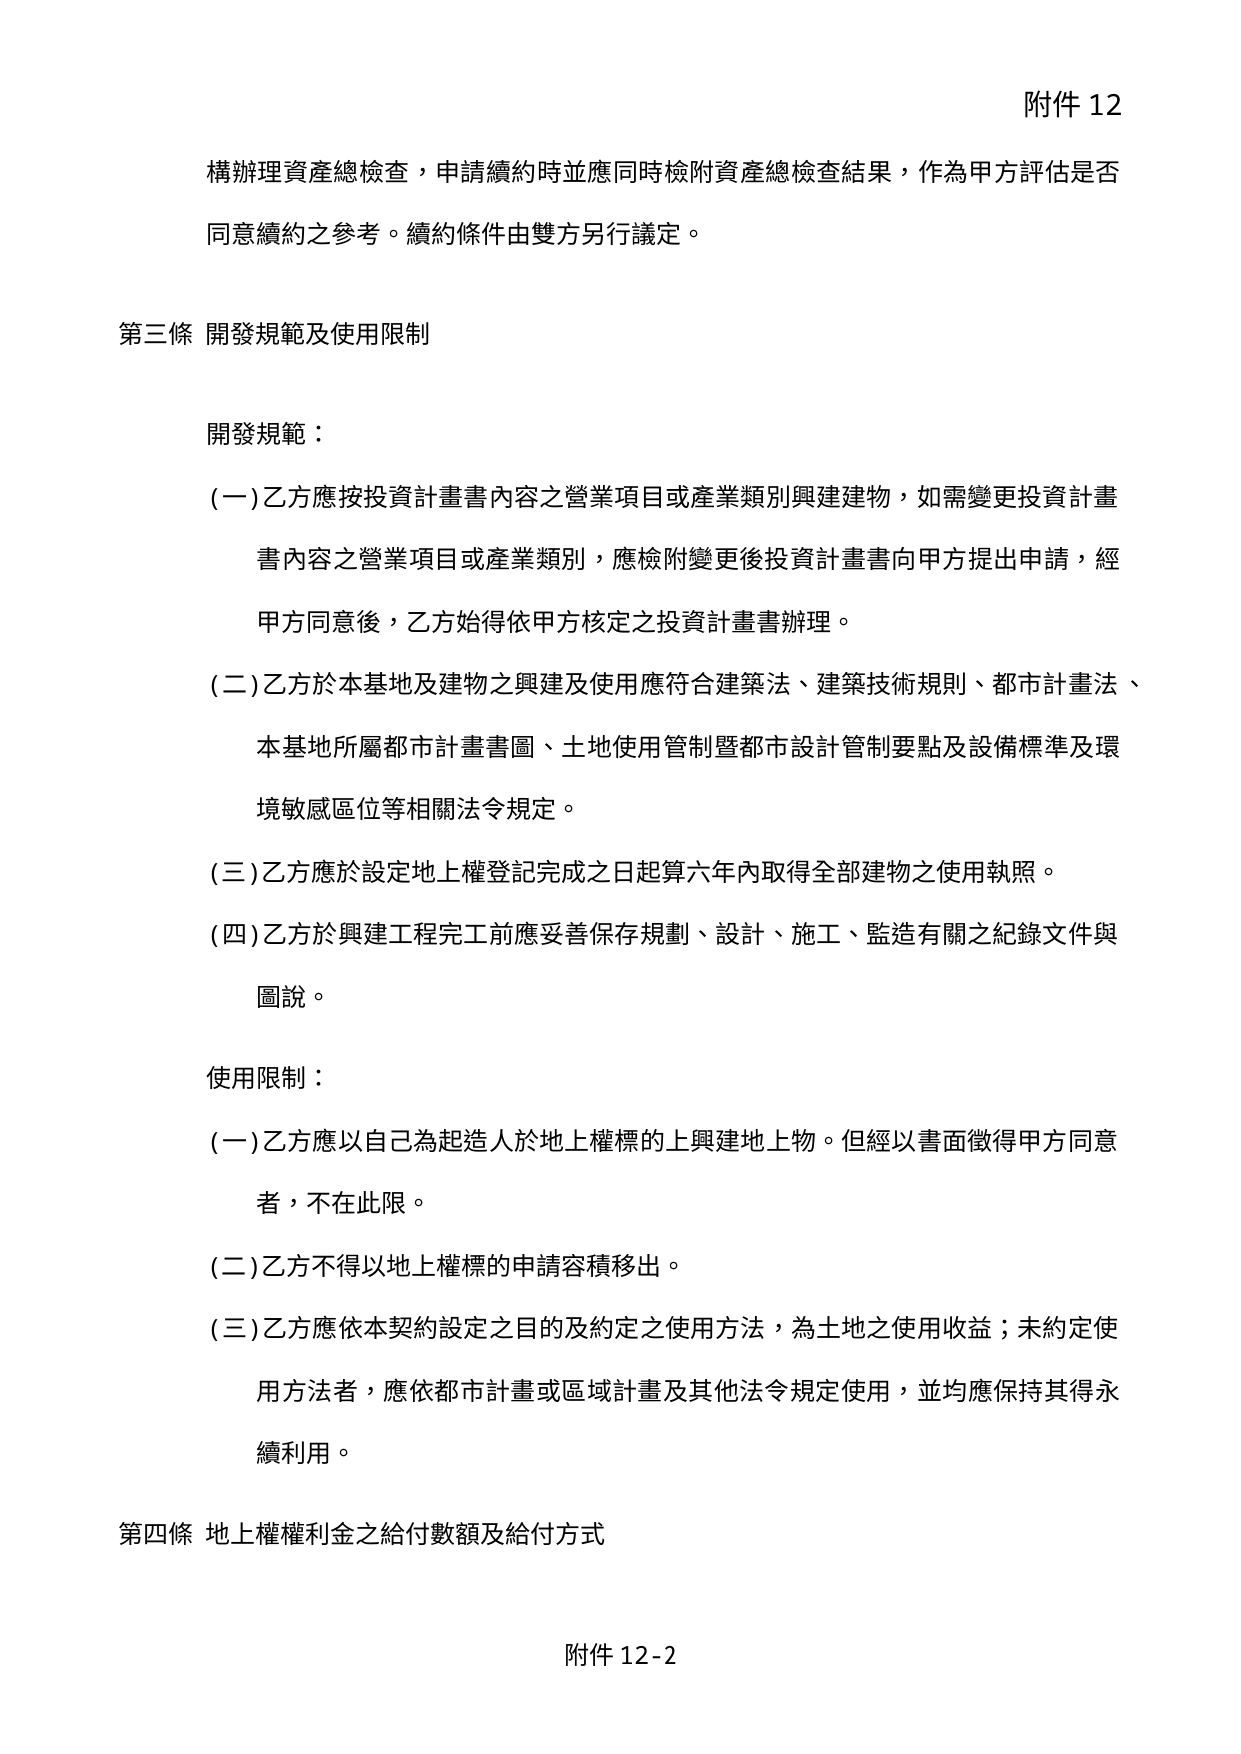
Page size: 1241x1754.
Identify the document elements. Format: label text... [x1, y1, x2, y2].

text 開發規範： [118, 391, 1122, 454]
text 第三條 開發規範及使用限制 [118, 291, 1122, 354]
text 構辦理資產總檢查，申請續約時並應同時檢附資產總檢查結果，作為甲方評估是否同意續約之參考。續約條件由雙方另行議定。 [207, 129, 1122, 254]
text (一)乙方應按投資計畫書內容之營業項目或產業類別興建建物，如需變更投資計畫書內容之營業項目或產業類別，應檢附變更後投資計畫書向甲方提出申請，經甲方同意後，乙方始得依甲方核定之投資計畫書辦理。 [207, 454, 1122, 641]
text (二)乙方不得以地上權標的申請容積移出。 [207, 1223, 1122, 1285]
text (三)乙方應於設定地上權登記完成之日起算六年內取得全部建物之使用執照。 [207, 829, 1122, 891]
text (一)乙方應以自己為起造人於地上權標的上興建地上物。但經以書面徵得甲方同意者，不在此限。 [207, 1098, 1122, 1223]
text 使用限制： [118, 1035, 1122, 1098]
text (四)乙方於興建工程完工前應妥善保存規劃、設計、施工、監造有關之紀錄文件與圖說。 [207, 891, 1122, 1016]
text (三)乙方應依本契約設定之目的及約定之使用方法，為土地之使用收益；未約定使用方法者，應依都市計畫或區域計畫及其他法令規定使用，並均應保持其得永續利用。 [207, 1285, 1122, 1473]
text (二)乙方於本基地及建物之興建及使用應符合建築法、建築技術規則、都市計畫法、本基地所屬都市計畫書圖、土地使用管制暨都市設計管制要點及設備標準及環境敏感區位等相關法令規定。 [207, 641, 1122, 829]
text 第四條 地上權權利金之給付數額及給付方式 [118, 1491, 1122, 1554]
